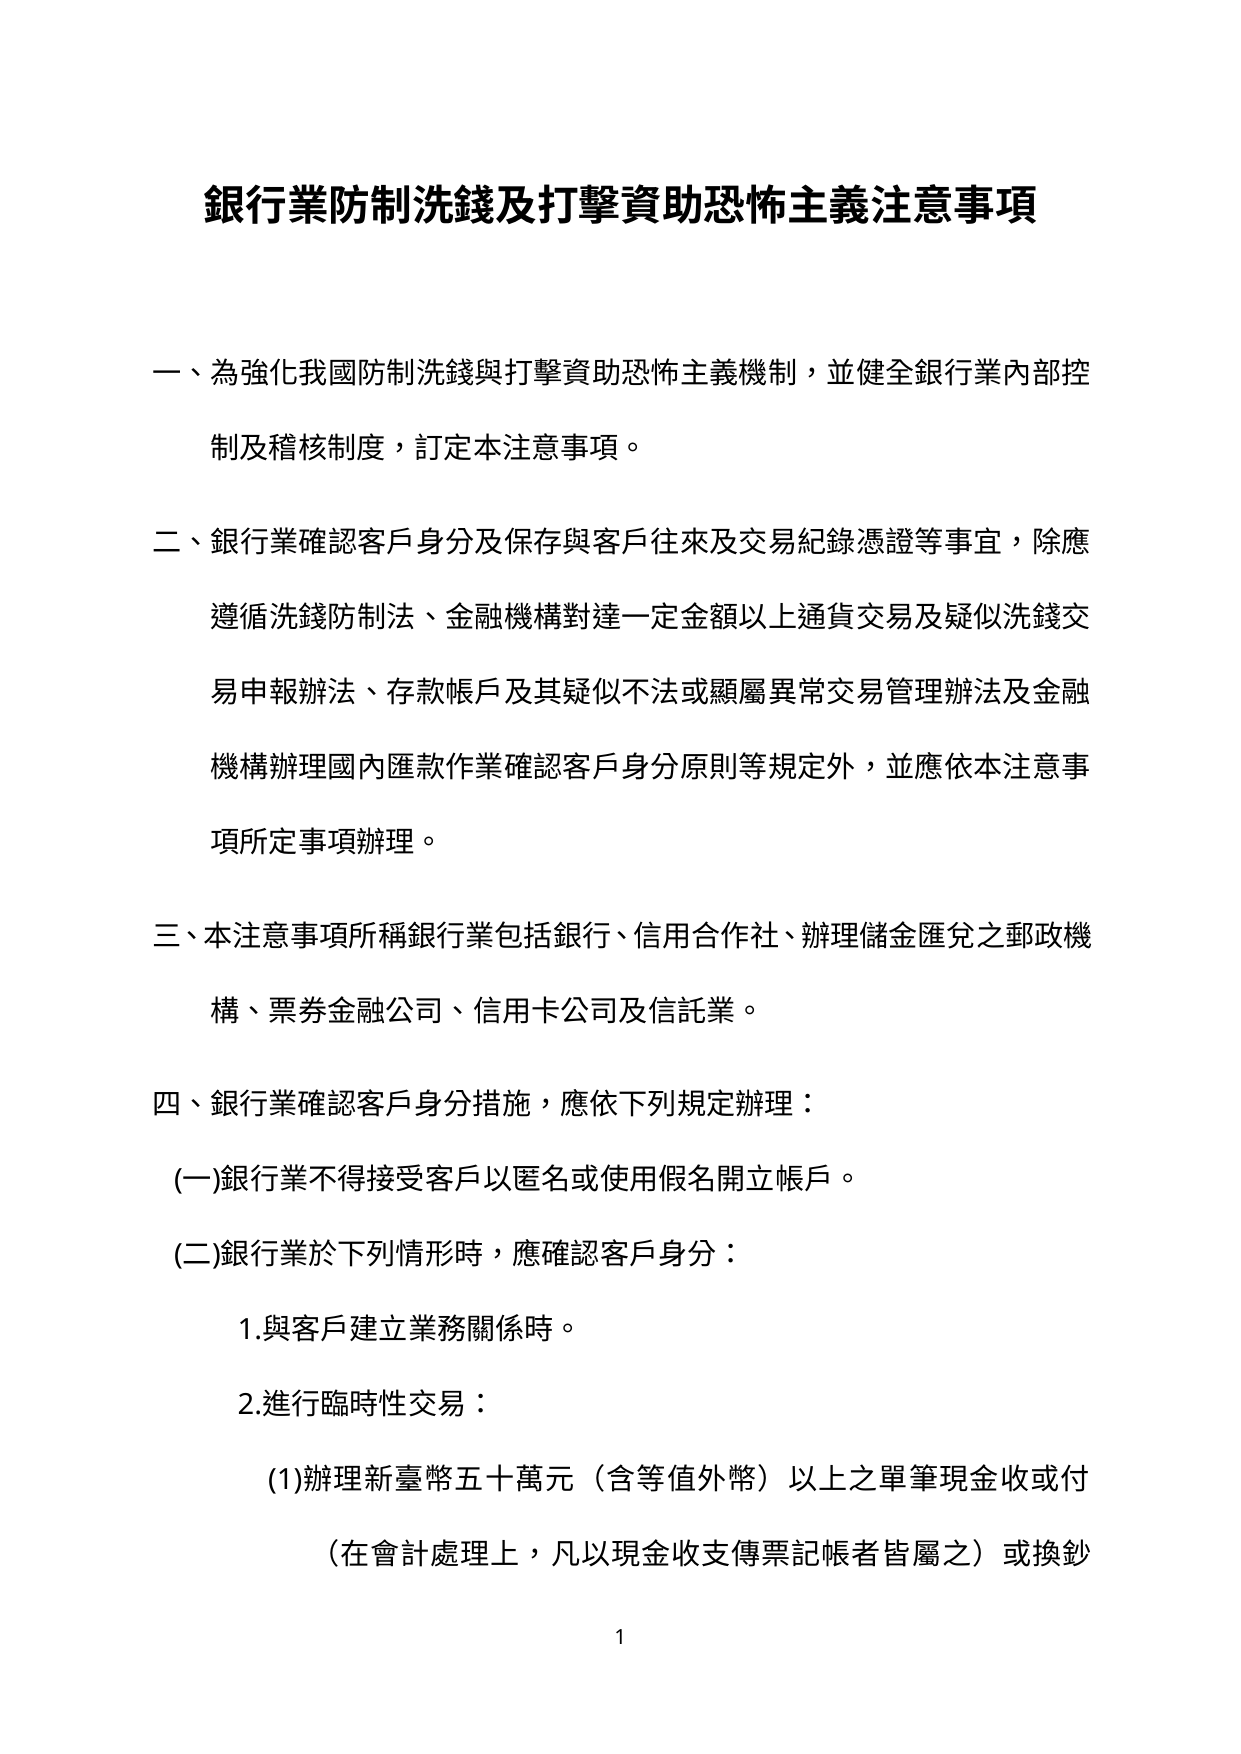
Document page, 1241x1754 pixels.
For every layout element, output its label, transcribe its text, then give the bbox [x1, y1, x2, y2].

text 三、本注意事項所稱銀行業包括銀行、信用合作社、辦理儲金匯兌之郵政機構、票券金融公司、信用卡公司及信託業。 [152, 896, 1092, 1046]
text 一、為強化我國防制洗錢與打擊資助恐怖主義機制，並健全銀行業內部控制及稽核制度，訂定本注意事項。 [152, 333, 1092, 483]
text 四、銀行業確認客戶身分措施，應依下列規定辦理： [152, 1064, 1092, 1139]
text (二)銀行業於下列情形時，應確認客戶身分： [174, 1214, 1092, 1289]
text 銀行業防制洗錢及打擊資助恐怖主義注意事項 [148, 164, 1092, 239]
text 2.進行臨時性交易： [237, 1364, 1092, 1439]
text 二、銀行業確認客戶身分及保存與客戶往來及交易紀錄憑證等事宜，除應遵循洗錢防制法、金融機構對達一定金額以上通貨交易及疑似洗錢交易申報辦法、存款帳戶及其疑似不法或顯屬異常交易管理辦法及金融機構辦理國內匯款作業確認客戶身分原則等規定外，並應依本注意事項所定事項辦理。 [152, 502, 1092, 877]
text (1)辦理新臺幣五十萬元（含等值外幣）以上之單筆現金收或付（在會計處理上，凡以現金收支傳票記帳者皆屬之）或換鈔 [268, 1439, 1092, 1589]
text 1.與客戶建立業務關係時。 [237, 1289, 1092, 1364]
text (一)銀行業不得接受客戶以匿名或使用假名開立帳戶。 [174, 1139, 1092, 1214]
